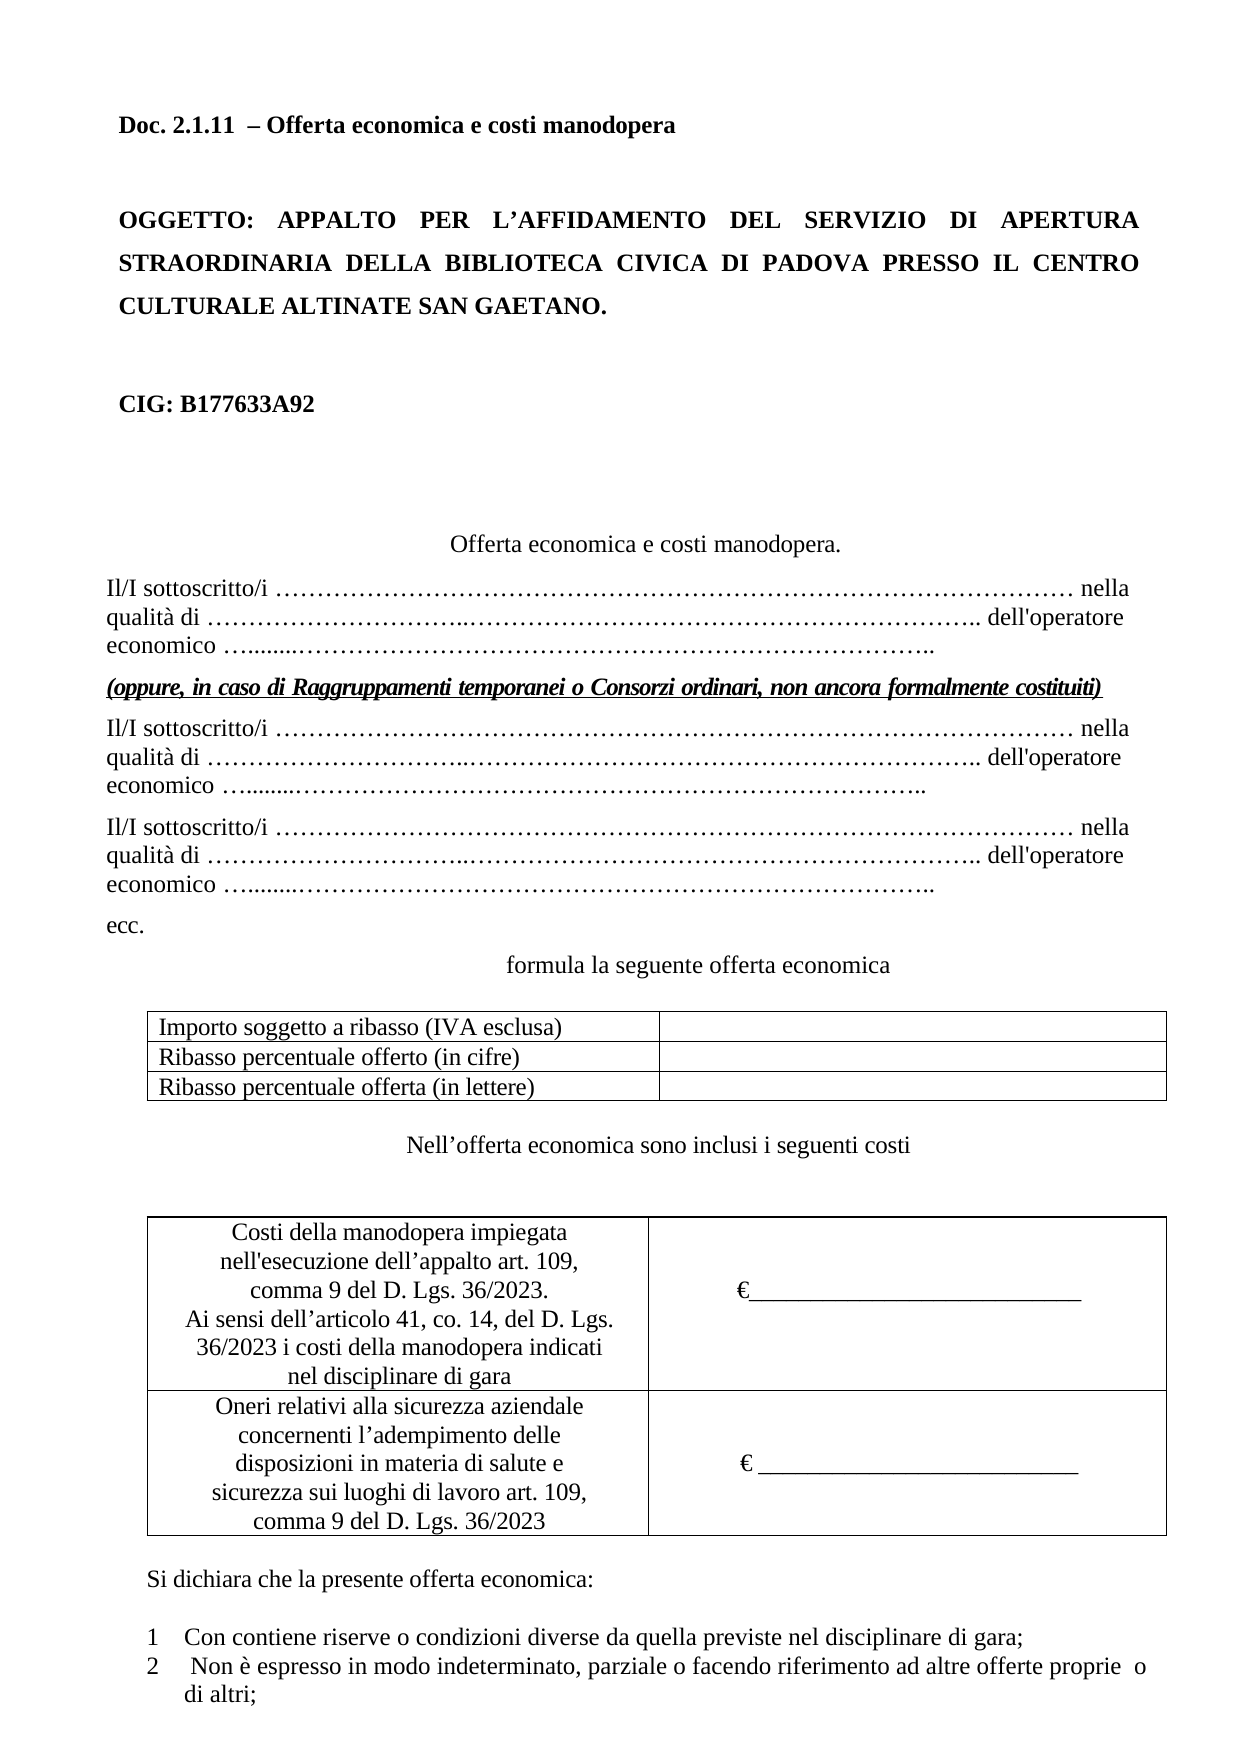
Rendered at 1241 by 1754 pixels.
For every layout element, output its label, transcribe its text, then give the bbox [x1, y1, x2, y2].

list Con contiene riserve o condizioni diverse da quella previste nel disciplinare di gara; [146, 1622, 1170, 1651]
table_cell € __________________________ [649, 1391, 1166, 1535]
table_cell Oneri relativi alla sicurezza aziendale concernenti l’adempimento delle disposizioni in materia di salute e sicurezza sui luoghi di lavoro art. 109, comma 9 del D. Lgs. 36/2023 [148, 1391, 648, 1535]
text Si dichiara che la presente offerta economica: [146, 1564, 1170, 1593]
text Doc. 2.1.11 – Offerta economica e costi manodopera [118, 110, 1170, 140]
text ecc. [106, 911, 1170, 939]
text Il/I sottoscritto/i …………………………………………………………………………………… nella qualità di …………………………..…………………………………………………….. dell'operatore economico …........………………………………………………………………….. [106, 713, 1170, 799]
table_cell [660, 1042, 1166, 1071]
text CIG: B177633A92 [118, 378, 1141, 421]
text Offerta economica e costi manodopera. [121, 518, 1170, 561]
table_header Importo soggetto a ribasso (IVA esclusa) [148, 1012, 659, 1041]
text OGGETTO: APPALTO PER L’AFFIDAMENTO DEL SERVIZIO DI APERTURA STRAORDINARIA DELLA BIBLIOTECA CIVICA DI PADOVA PRESSO IL CENTRO CULTURALE ALTINATE SAN GAETANO. [118, 195, 1141, 323]
text Il/I sottoscritto/i …………………………………………………………………………………… nella qualità di …………………………..…………………………………………………….. dell'operatore economico …........………………………………………………………………….. [106, 573, 1170, 659]
table_header [660, 1012, 1166, 1041]
table_cell Ribasso percentuale offerto (in cifre) [148, 1042, 659, 1071]
list Non è espresso in modo indeterminato, parziale o facendo riferimento ad altre offerte proprie o di altri; [146, 1651, 1170, 1708]
table_header €___________________________ [649, 1218, 1166, 1390]
text Il/I sottoscritto/i …………………………………………………………………………………… nella qualità di …………………………..…………………………………………………….. dell'operatore economico …........………………………………………………………………….. [106, 812, 1170, 898]
table_header Costi della manodopera impiegata nell'esecuzione dell’appalto art. 109, comma 9 del D. Lgs. 36/2023. Ai sensi dell’articolo 41, co. 14, del D. Lgs. 36/2023 i costi della manodopera indicati nel disciplinare di gara [148, 1218, 648, 1390]
text formula la seguente offerta economica [506, 939, 1170, 982]
text Nell’offerta economica sono inclusi i seguenti costi [146, 1130, 1170, 1159]
table_cell [660, 1072, 1166, 1100]
text (oppure, in caso di Raggruppamenti temporanei o Consorzi ordinari, non ancora formalmente costituiti) [106, 672, 1170, 701]
table_cell Ribasso percentuale offerta (in lettere) [148, 1072, 659, 1100]
